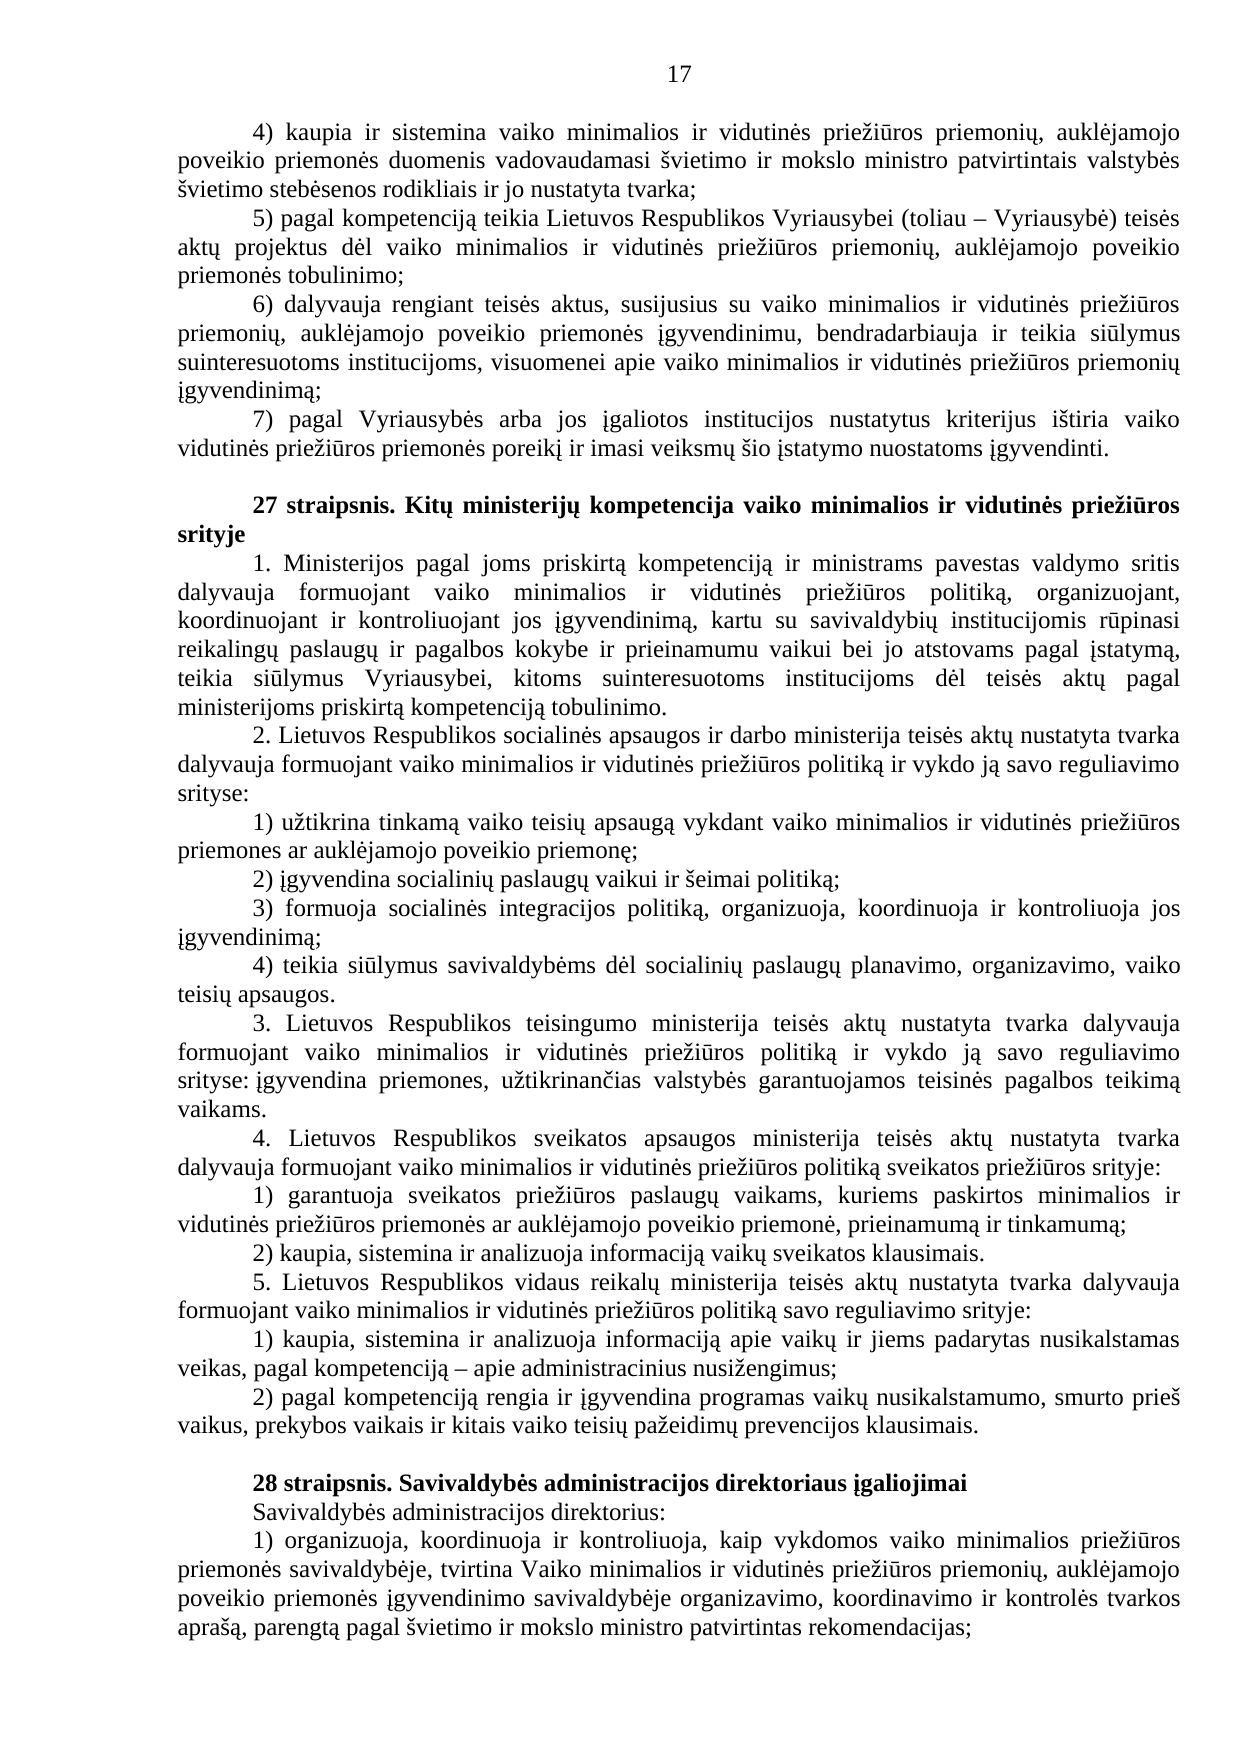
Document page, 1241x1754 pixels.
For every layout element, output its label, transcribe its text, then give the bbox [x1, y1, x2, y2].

text Savivaldybės administracijos direktorius: [177, 1497, 1181, 1525]
text 2) įgyvendina socialinių paslaugų vaikui ir šeimai politiką; [177, 864, 1181, 893]
text 1) garantuoja sveikatos priežiūros paslaugų vaikams, kuriems paskirtos minimalios ir vidutinės priežiūros priemonės ar auklėjamojo poveikio priemonė, prieinamumą ir tinkamumą; [177, 1180, 1181, 1238]
text 1. Ministerijos pagal joms priskirtą kompetenciją ir ministrams pavestas valdymo sritis dalyvauja formuojant vaiko minimalios ir vidutinės priežiūros politiką, organizuojant, koordinuojant ir kontroliuojant jos įgyvendinimą, kartu su savivaldybių institucijomis rūpinasi reikalingų paslaugų ir pagalbos kokybe ir prieinamumu vaikui bei jo atstovams pagal įstatymą, teikia siūlymus Vyriausybei, kitoms suinteresuotoms institucijoms dėl teisės aktų pagal ministerijoms priskirtą kompetenciją tobulinimo. [177, 548, 1181, 720]
text 7) pagal Vyriausybės arba jos įgaliotos institucijos nustatytus kriterijus ištiria vaiko vidutinės priežiūros priemonės poreikį ir imasi veiksmų šio įstatymo nuostatoms įgyvendinti. [177, 404, 1181, 462]
text 28 straipsnis. Savivaldybės administracijos direktoriaus įgaliojimai [177, 1468, 1181, 1497]
text 2. Lietuvos Respublikos socialinės apsaugos ir darbo ministerija teisės aktų nustatyta tvarka dalyvauja formuojant vaiko minimalios ir vidutinės priežiūros politiką ir vykdo ją savo reguliavimo srityse: [177, 720, 1181, 807]
text 3. Lietuvos Respublikos teisingumo ministerija teisės aktų nustatyta tvarka dalyvauja formuojant vaiko minimalios ir vidutinės priežiūros politiką ir vykdo ją savo reguliavimo srityse: įgyvendina priemones, užtikrinančias valstybės garantuojamos teisinės pagalbos teikimą vaikams. [177, 1008, 1181, 1123]
text 3) formuoja socialinės integracijos politiką, organizuoja, koordinuoja ir kontroliuoja jos įgyvendinimą; [177, 893, 1181, 950]
text 4. Lietuvos Respublikos sveikatos apsaugos ministerija teisės aktų nustatyta tvarka dalyvauja formuojant vaiko minimalios ir vidutinės priežiūros politiką sveikatos priežiūros srityje: [177, 1123, 1181, 1180]
text 27 straipsnis. Kitų ministerijų kompetencija vaiko minimalios ir vidutinės priežiūros srityje [177, 490, 1181, 548]
text 4) kaupia ir sistemina vaiko minimalios ir vidutinės priežiūros priemonių, auklėjamojo poveikio priemonės duomenis vadovaudamasi švietimo ir mokslo ministro patvirtintais valstybės švietimo stebėsenos rodikliais ir jo nustatyta tvarka; [177, 117, 1181, 203]
text 2) pagal kompetenciją rengia ir įgyvendina programas vaikų nusikalstamumo, smurto prieš vaikus, prekybos vaikais ir kitais vaiko teisių pažeidimų prevencijos klausimais. [177, 1382, 1181, 1439]
text 4) teikia siūlymus savivaldybėms dėl socialinių paslaugų planavimo, organizavimo, vaiko teisių apsaugos. [177, 950, 1181, 1008]
text 5) pagal kompetenciją teikia Lietuvos Respublikos Vyriausybei (toliau – Vyriausybė) teisės aktų projektus dėl vaiko minimalios ir vidutinės priežiūros priemonių, auklėjamojo poveikio priemonės tobulinimo; [177, 203, 1181, 289]
text 2) kaupia, sistemina ir analizuoja informaciją vaikų sveikatos klausimais. [177, 1238, 1181, 1267]
text 1) kaupia, sistemina ir analizuoja informaciją apie vaikų ir jiems padarytas nusikalstamas veikas, pagal kompetenciją – apie administracinius nusižengimus; [177, 1324, 1181, 1382]
text 5. Lietuvos Respublikos vidaus reikalų ministerija teisės aktų nustatyta tvarka dalyvauja formuojant vaiko minimalios ir vidutinės priežiūros politiką savo reguliavimo srityje: [177, 1267, 1181, 1324]
text 1) užtikrina tinkamą vaiko teisių apsaugą vykdant vaiko minimalios ir vidutinės priežiūros priemones ar auklėjamojo poveikio priemonę; [177, 807, 1181, 864]
text 1) organizuoja, koordinuoja ir kontroliuoja, kaip vykdomos vaiko minimalios priežiūros priemonės savivaldybėje, tvirtina Vaiko minimalios ir vidutinės priežiūros priemonių, auklėjamojo poveikio priemonės įgyvendinimo savivaldybėje organizavimo, koordinavimo ir kontrolės tvarkos aprašą, parengtą pagal švietimo ir mokslo ministro patvirtintas rekomendacijas; [177, 1525, 1181, 1640]
text 6) dalyvauja rengiant teisės aktus, susijusius su vaiko minimalios ir vidutinės priežiūros priemonių, auklėjamojo poveikio priemonės įgyvendinimu, bendradarbiauja ir teikia siūlymus suinteresuotoms institucijoms, visuomenei apie vaiko minimalios ir vidutinės priežiūros priemonių įgyvendinimą; [177, 289, 1181, 404]
